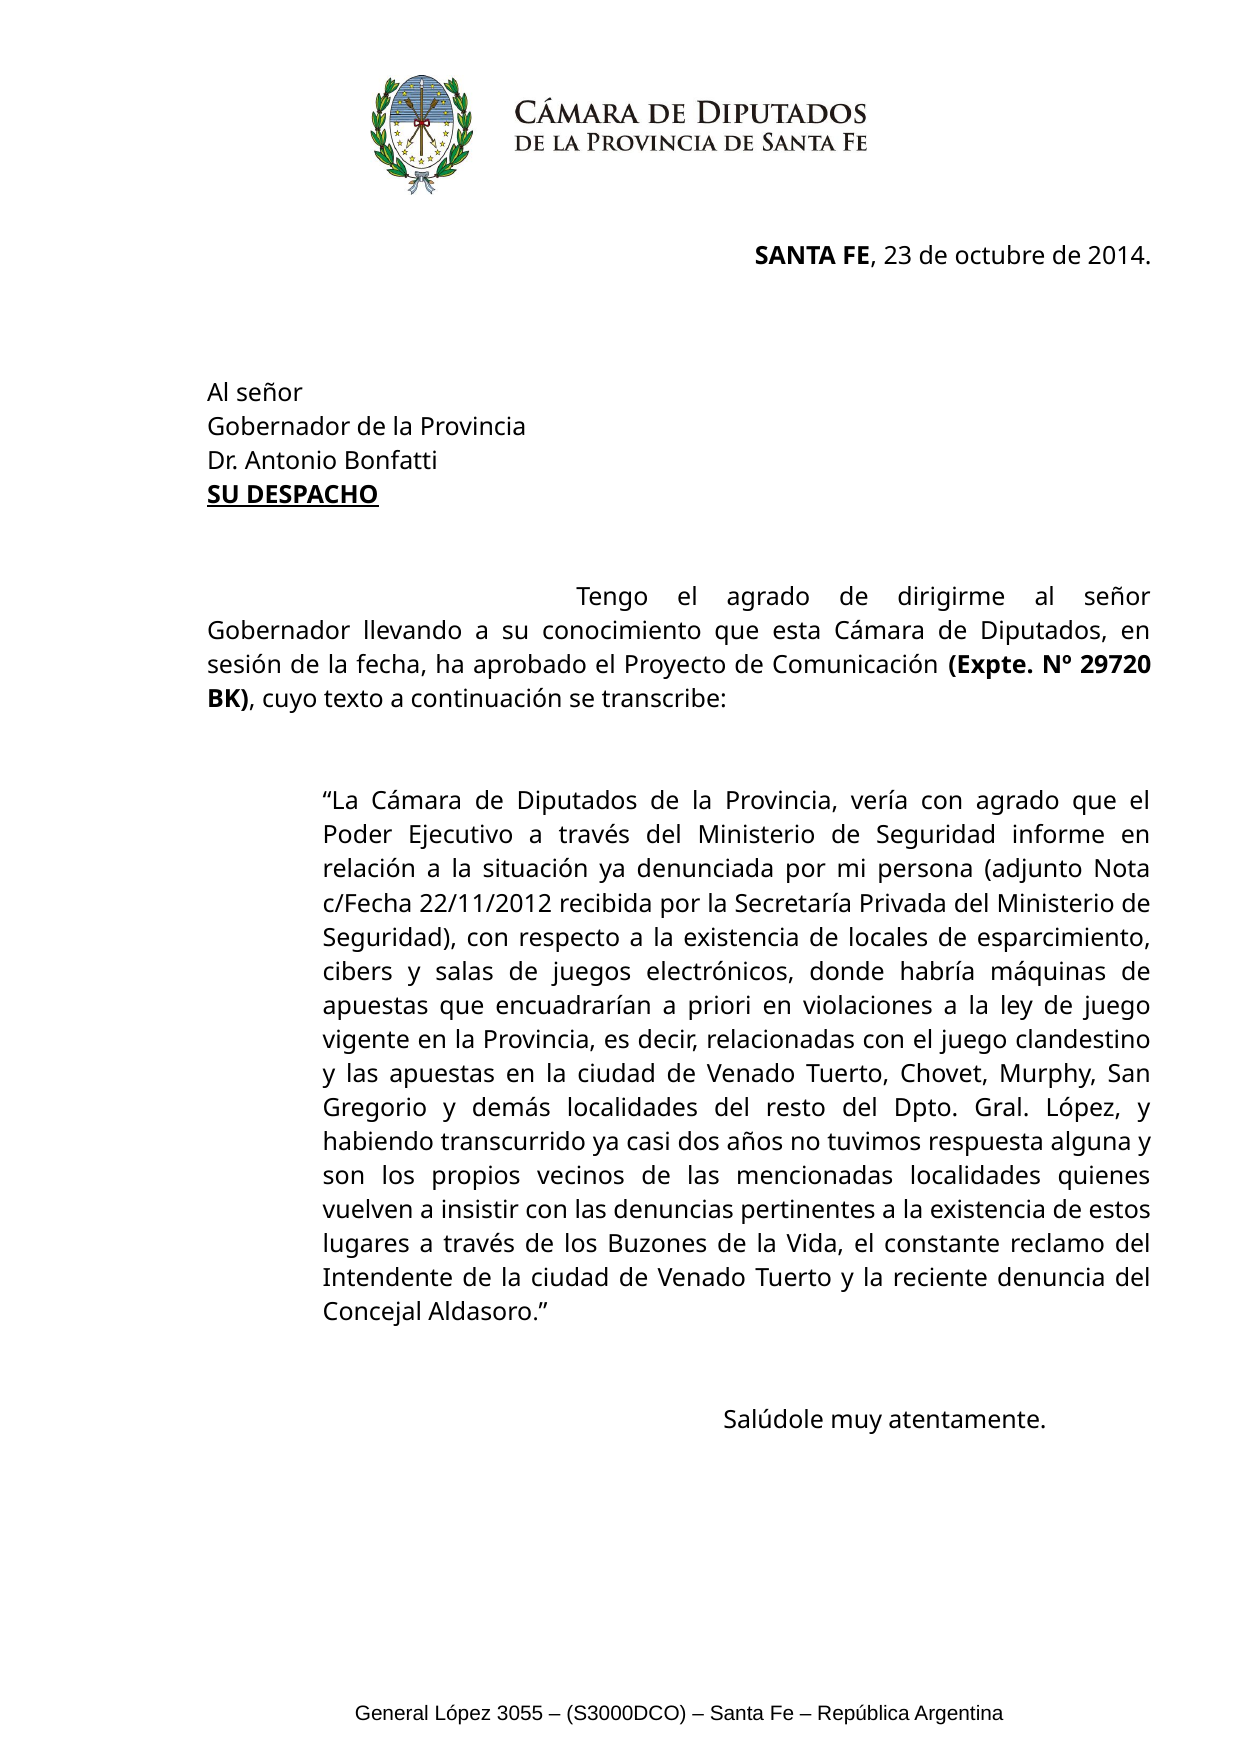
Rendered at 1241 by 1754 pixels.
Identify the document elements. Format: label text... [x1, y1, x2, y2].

text Al señor [207, 374, 1152, 408]
text Gobernador de la Provincia [207, 408, 1152, 442]
text Dr. Antonio Bonfatti [207, 442, 1152, 476]
text SU DESPACHO [207, 476, 1152, 511]
text SANTA FE, 23 de octubre de 2014. [207, 238, 1152, 272]
text “La Cámara de Diputados de la Provincia, vería con agrado que el Poder Ejecutivo a través del Ministerio de Seguridad informe en relación a la situación ya denunciada por mi persona (adjunto Nota c/Fecha 22/11/2012 recibida por la Secretaría Privada del Ministerio de Seguridad), con respecto a la existencia de locales de esparcimiento, cibers y salas de juegos electrónicos, donde habría máquinas de apuestas que encuadrarían a priori en violaciones a la ley de juego vigente en la Provincia, es decir, relacionadas con el juego clandestino y las apuestas en la ciudad de Venado Tuerto, Chovet, Murphy, San Gregorio y demás localidades del resto del Dpto. Gral. López, y habiendo transcurrido ya casi dos años no tuvimos respuesta alguna y son los propios vecinos de las mencionadas localidades quienes vuelven a insistir con las denuncias pertinentes a la existencia de estos lugares a través de los Buzones de la Vida, el constante reclamo del Intendente de la ciudad de Venado Tuerto y la reciente denuncia del Concejal Aldasoro.” [322, 783, 1152, 1328]
picture [370, 75, 867, 199]
text Salúdole muy atentamente. [649, 1402, 1152, 1436]
text Tengo el agrado de dirigirme al señor Gobernador llevando a su conocimiento que esta Cámara de Diputados, en sesión de la fecha, ha aprobado el Proyecto de Comunicación (Expte. Nº 29720 BK), cuyo texto a continuación se transcribe: [207, 579, 1152, 715]
